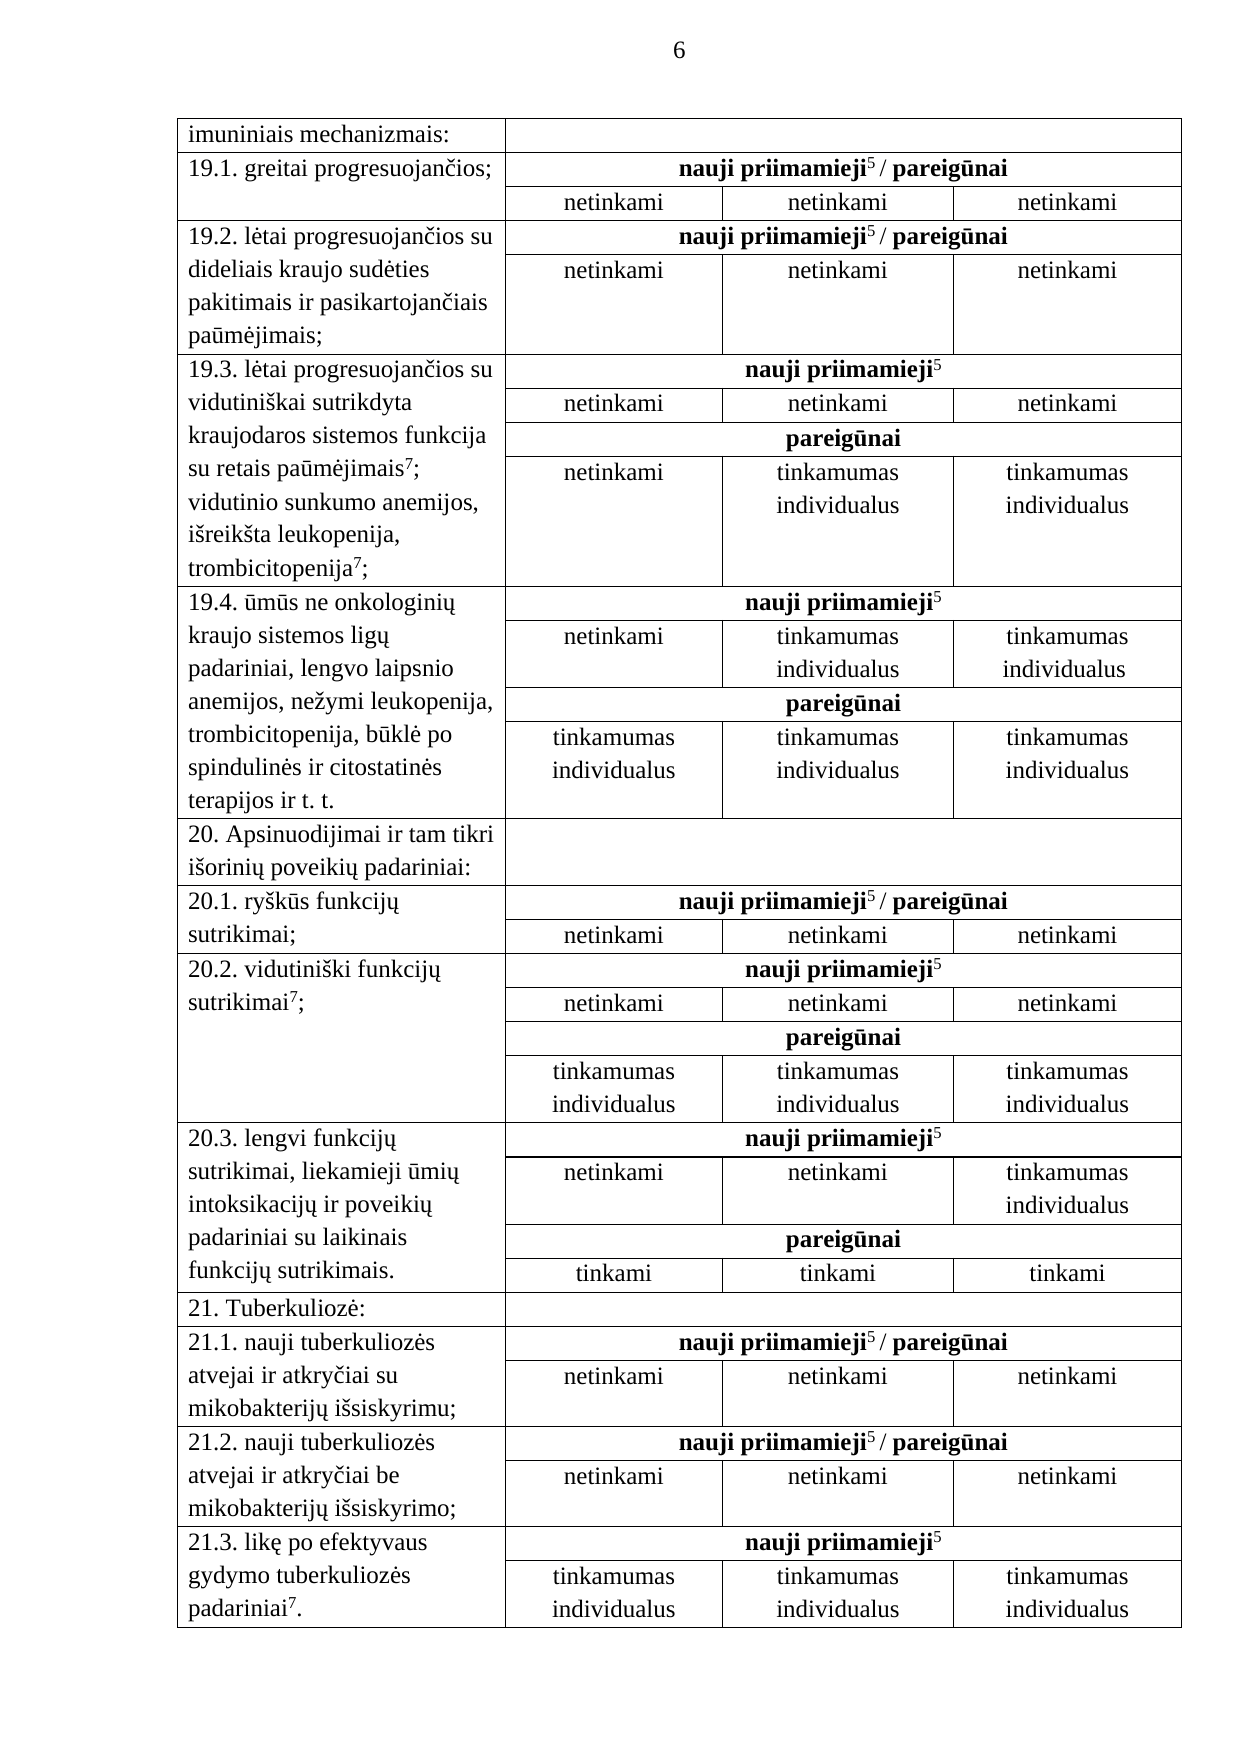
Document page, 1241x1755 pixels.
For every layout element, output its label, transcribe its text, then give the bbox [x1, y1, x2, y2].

table_cell netinkami [954, 988, 1181, 1021]
table_cell 20. Apsinuodijimai ir tam tikri išorinių poveikių padariniai: [178, 819, 505, 885]
table_cell tinkamumas individualus [954, 1561, 1181, 1627]
table_cell 21.3. likę po efektyvaus gydymo tuberkuliozės padariniai7. [178, 1527, 505, 1627]
table_cell tinkamumas individualus [723, 457, 953, 586]
table_cell netinkami [954, 255, 1181, 353]
table_cell 19.2. lėtai progresuojančios su dideliais kraujo sudėties pakitimais ir pasikartojančiais paūmėjimais; [178, 221, 505, 353]
table_cell netinkami [506, 389, 722, 422]
table_cell 19.1. greitai progresuojančios; [178, 153, 505, 220]
table_cell 21.2. nauji tuberkuliozės atvejai ir atkryčiai be mikobakterijų išsiskyrimo; [178, 1427, 505, 1526]
table_cell tinkami [723, 1259, 953, 1292]
table_cell netinkami [506, 255, 722, 353]
table_cell tinkami [954, 1259, 1181, 1292]
table_cell tinkamumas individualus [723, 722, 953, 818]
table_cell netinkami [954, 187, 1181, 220]
table_cell tinkamumas individualus [954, 722, 1181, 818]
table_cell netinkami [506, 1158, 722, 1223]
table_cell nauji priimamieji5 / pareigūnai [506, 1327, 1181, 1360]
table_cell netinkami [723, 920, 953, 953]
table_cell netinkami [723, 389, 953, 422]
table_cell imuniniais mechanizmais: [178, 119, 505, 152]
table_cell tinkamumas individualus [723, 1056, 953, 1122]
table_cell netinkami [506, 457, 722, 586]
table_cell netinkami [954, 920, 1181, 953]
table_cell netinkami [506, 920, 722, 953]
table_cell tinkamumas individualus [954, 457, 1181, 586]
table_cell 20.2. vidutiniški funkcijų sutrikimai7; [178, 954, 505, 1122]
table_cell netinkami [723, 1361, 953, 1426]
table_cell netinkami [954, 1461, 1181, 1526]
table_cell nauji priimamieji5 [506, 1123, 1181, 1156]
table_cell pareigūnai [506, 1225, 1181, 1257]
table_cell nauji priimamieji5 / pareigūnai [506, 221, 1181, 254]
table_cell tinkamumas individualus [954, 1158, 1181, 1223]
table_cell 19.4. ūmūs ne onkologinių kraujo sistemos ligų padariniai, lengvo laipsnio anemijos, nežymi leukopenija, trombicitopenija, būklė po spindulinės ir citostatinės terapijos ir t. t. [178, 587, 505, 818]
table_cell netinkami [506, 621, 722, 687]
table_cell [506, 119, 1181, 152]
table_cell tinkamumas individualus [723, 1561, 953, 1627]
table_cell nauji priimamieji5 / pareigūnai [506, 153, 1181, 186]
table_cell [506, 1293, 1181, 1326]
table_cell netinkami [723, 1461, 953, 1526]
table_cell netinkami [506, 1361, 722, 1426]
table_cell 21. Tuberkuliozė: [178, 1293, 505, 1326]
table_cell [506, 819, 1181, 885]
table_cell pareigūnai [506, 688, 1181, 721]
table_cell nauji priimamieji5 / pareigūnai [506, 1427, 1181, 1460]
table_cell netinkami [954, 389, 1181, 422]
table_cell tinkamumas individualus [723, 621, 953, 687]
table_cell netinkami [506, 187, 722, 220]
table_cell 19.3. lėtai progresuojančios su vidutiniškai sutrikdyta kraujodaros sistemos funkcija su retais paūmėjimais7; vidutinio sunkumo anemijos, išreikšta leukopenija, trombicitopenija7; [178, 355, 505, 586]
table_cell tinkamumas individualus [506, 1056, 722, 1122]
table_cell nauji priimamieji5 [506, 355, 1181, 387]
table_cell nauji priimamieji5 [506, 587, 1181, 620]
table_cell nauji priimamieji5 / pareigūnai [506, 886, 1181, 919]
table_cell netinkami [723, 187, 953, 220]
table_cell tinkamumas individualus [506, 1561, 722, 1627]
table_cell tinkamumas individualus [506, 722, 722, 818]
table_cell 21.1. nauji tuberkuliozės atvejai ir atkryčiai su mikobakterijų išsiskyrimu; [178, 1327, 505, 1426]
table_cell 20.3. lengvi funkcijų sutrikimai, liekamieji ūmių intoksikacijų ir poveikių padariniai su laikinais funkcijų sutrikimais. [178, 1123, 505, 1292]
table_cell 20.1. ryškūs funkcijų sutrikimai; [178, 886, 505, 953]
table_cell netinkami [506, 1461, 722, 1526]
table_cell tinkami [506, 1259, 722, 1292]
table_cell pareigūnai [506, 423, 1181, 456]
table_cell netinkami [954, 1361, 1181, 1426]
table_cell netinkami [723, 255, 953, 353]
table_cell netinkami [723, 988, 953, 1021]
table_cell netinkami [506, 988, 722, 1021]
table_cell nauji priimamieji5 [506, 1527, 1181, 1560]
table_cell tinkamumas individualus [954, 621, 1181, 687]
table_cell netinkami [723, 1158, 953, 1223]
table_cell pareigūnai [506, 1022, 1181, 1055]
table_cell tinkamumas individualus [954, 1056, 1181, 1122]
table_cell nauji priimamieji5 [506, 954, 1181, 987]
